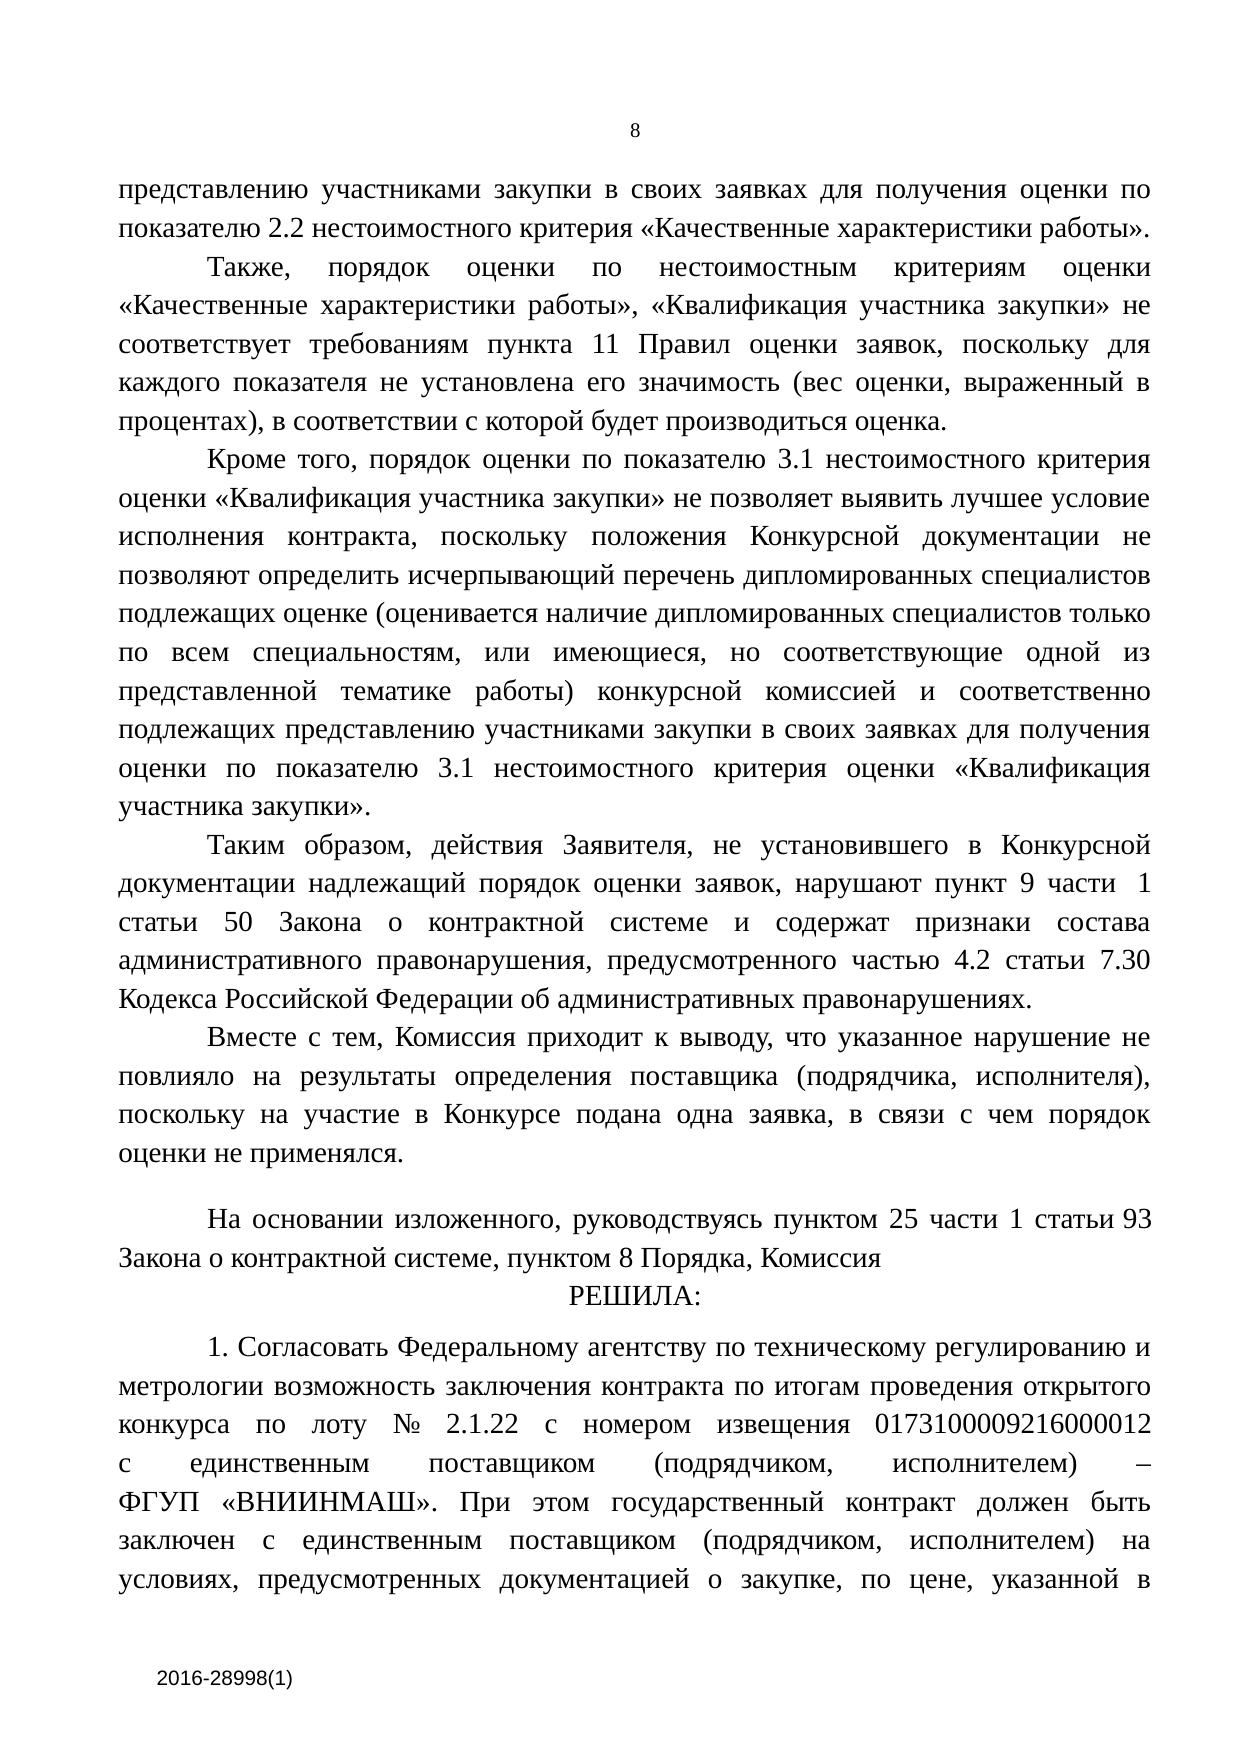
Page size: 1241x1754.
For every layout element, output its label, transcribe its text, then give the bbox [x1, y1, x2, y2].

text На основании изложенного, руководствуясь пунктом 25 части 1 статьи 93 Закона о контрактной системе, пунктом 8 Порядка, Комиссия [118, 1201, 1152, 1273]
text Вместе с тем, Комиссия приходит к выводу, что указанное нарушение не повлияло на результаты определения поставщика (подрядчика, исполнителя), поскольку на участие в Конкурсе подана одна заявка, в связи с чем порядок оценки не применялся. [118, 1019, 1152, 1169]
text Таким образом, действия Заявителя, не установившего в Конкурсной документации надлежащий порядок оценки заявок, нарушают пункт 9 части 1 статьи 50 Закона о контрактной системе и содержат признаки состава административного правонарушения, предусмотренного частью 4.2 статьи 7.30 Кодекса Российской Федерации об административных правонарушениях. [118, 827, 1152, 1014]
text Также, порядок оценки по нестоимостным критериям оценки «Качественные характеристики работы», «Квалификация участника закупки» не соответствует требованиям пункта 11 Правил оценки заявок, поскольку для каждого показателя не установлена его значимость (вес оценки, выраженный в процентах), в соответствии с которой будет производиться оценка. [118, 249, 1152, 436]
text представлению участниками закупки в своих заявках для получения оценки по показателю 2.2 нестоимостного критерия «Качественные характеристики работы». [118, 172, 1152, 244]
text РЕШИЛА: [118, 1278, 1152, 1312]
text Кроме того, порядок оценки по показателю 3.1 нестоимостного критерия оценки «Квалификация участника закупки» не позволяет выявить лучшее условие исполнения контракта, поскольку положения Конкурсной документации не позволяют определить исчерпывающий перечень дипломированных специалистов подлежащих оценке (оценивается наличие дипломированных специалистов только по всем специальностям, или имеющиеся, но соответствующие одной из представленной тематике работы) конкурсной комиссией и соответственно подлежащих представлению участниками закупки в своих заявках для получения оценки по показателю 3.1 нестоимостного критерия оценки «Квалификация участника закупки». [118, 441, 1152, 822]
text 1. Согласовать Федеральному агентству по техническому регулированию и метрологии возможность заключения контракта по итогам проведения открытого конкурса по лоту № 2.1.22 с номером извещения 0173100009216000012 с единственным поставщиком (подрядчиком, исполнителем) – ФГУП «ВНИИНМАШ». При этом государственный контракт должен быть заключен с единственным поставщиком (подрядчиком, исполнителем) на условиях, предусмотренных документацией о закупке, по цене, указанной в [118, 1329, 1152, 1594]
